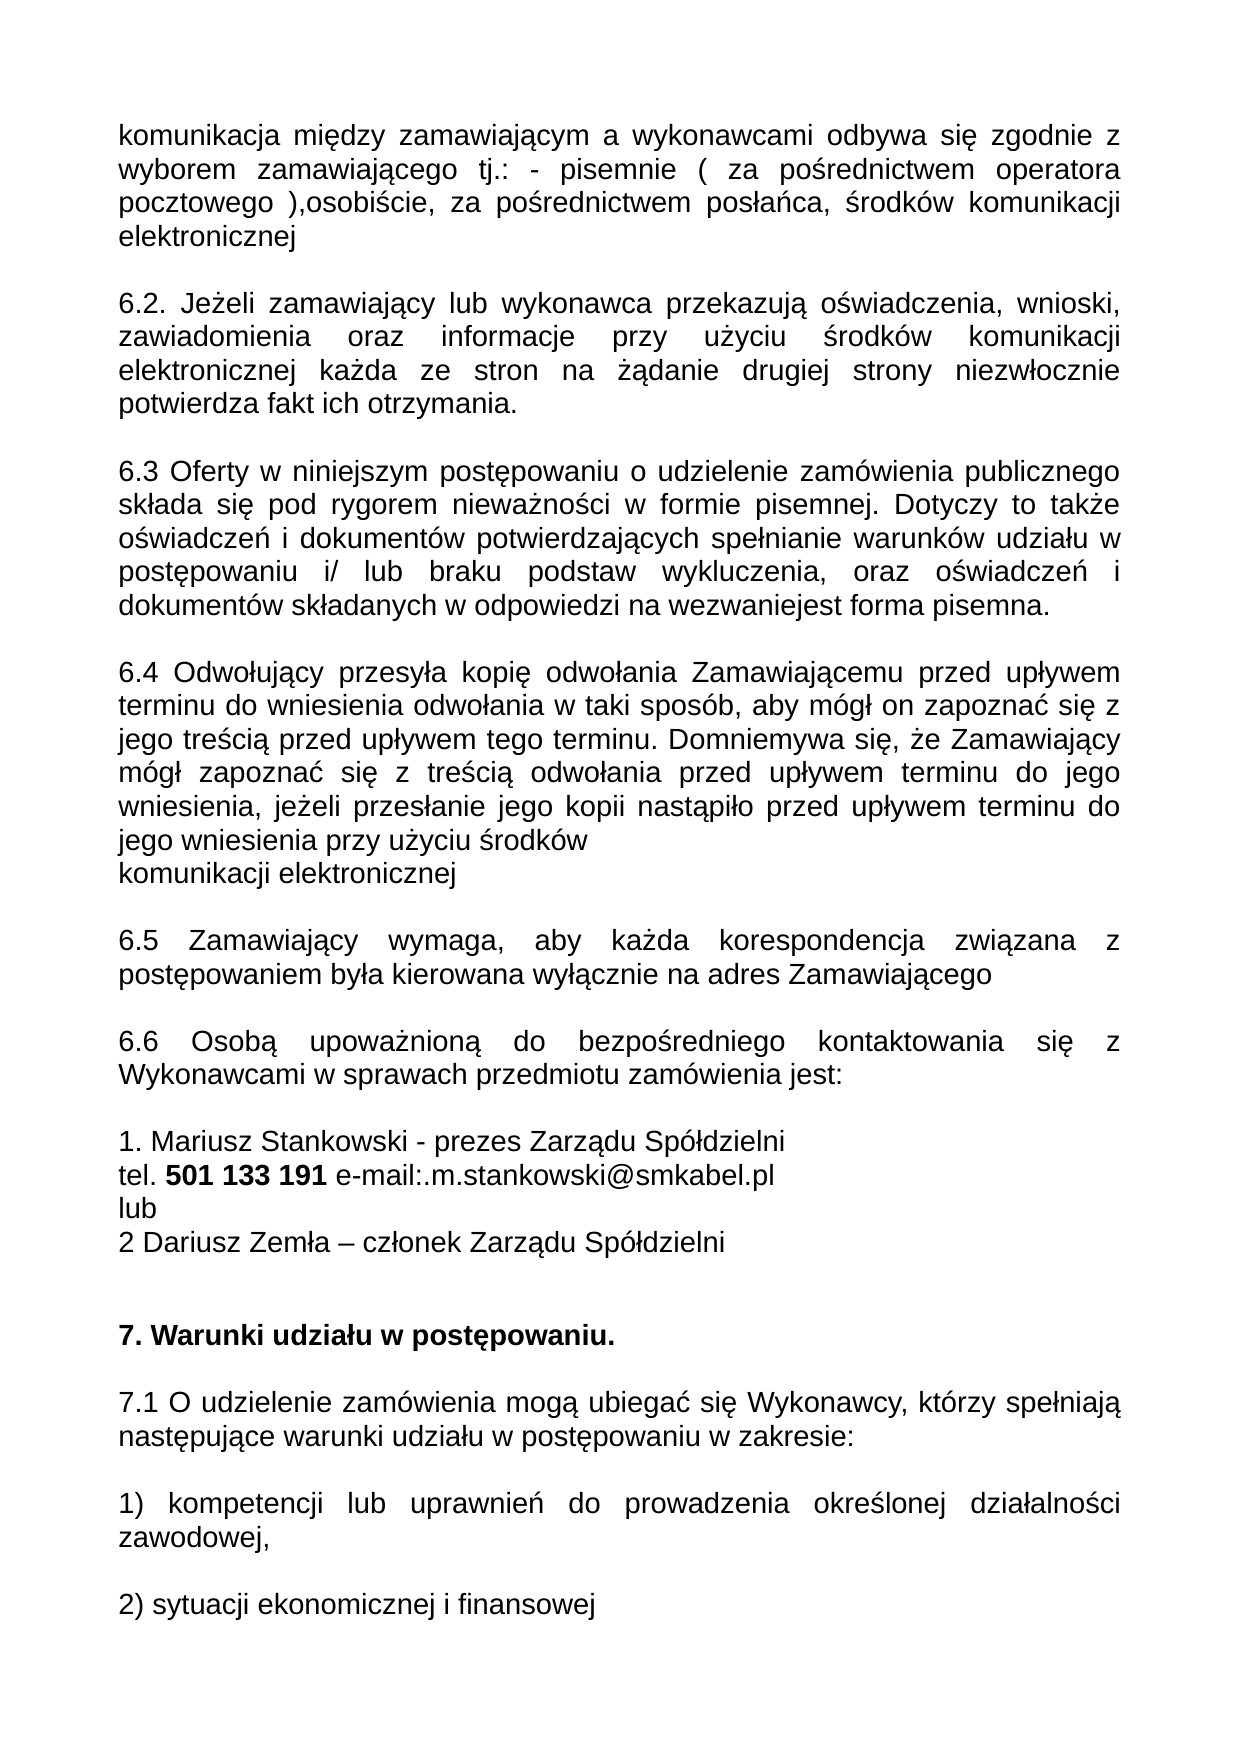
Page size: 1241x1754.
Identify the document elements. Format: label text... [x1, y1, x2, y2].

text lub [118, 1191, 1122, 1225]
text 1. Mariusz Stankowski - prezes Zarządu Spółdzielni [118, 1124, 1122, 1158]
text komunikacji elektronicznej [118, 856, 1122, 889]
text 2) sytuacji ekonomicznej i finansowej [118, 1587, 1122, 1620]
text 7.1 O udzielenie zamówienia mogą ubiegać się Wykonawcy, którzy spełniają następujące warunki udziału w postępowaniu w zakresie: [118, 1386, 1122, 1453]
text 6.2. Jeżeli zamawiający lub wykonawca przekazują oświadczenia, wnioski, zawiadomienia oraz informacje przy użyciu środków komunikacji elektronicznej każda ze stron na żądanie drugiej strony niezwłocznie potwierdza fakt ich otrzymania. [118, 286, 1122, 420]
text 6.3 Oferty w niniejszym postępowaniu o udzielenie zamówienia publicznego składa się pod rygorem nieważności w formie pisemnej. Dotyczy to także oświadczeń i dokumentów potwierdzających spełnianie warunków udziału w postępowaniu i/ lub braku podstaw wykluczenia, oraz oświadczeń i dokumentów składanych w odpowiedzi na wezwaniejest forma pisemna. [118, 453, 1122, 621]
text tel. 501 133 191 e-mail:.m.stankowski@smkabel.pl [118, 1158, 1122, 1191]
text 6.6 Osobą upoważnioną do bezpośredniego kontaktowania się z Wykonawcami w sprawach przedmiotu zamówienia jest: [118, 1024, 1122, 1091]
text 2 Dariusz Zemła – członek Zarządu Spółdzielni [118, 1225, 1122, 1258]
text 7. Warunki udziału w postępowaniu. [118, 1318, 1122, 1352]
text 6.5 Zamawiający wymaga, aby każda korespondencja związana z postępowaniem była kierowana wyłącznie na adres Zamawiającego [118, 923, 1122, 990]
text 6.4 Odwołujący przesyła kopię odwołania Zamawiającemu przed upływem terminu do wniesienia odwołania w taki sposób, aby mógł on zapoznać się z jego treścią przed upływem tego terminu. Domniemywa się, że Zamawiający mógł zapoznać się z treścią odwołania przed upływem terminu do jego wniesienia, jeżeli przesłanie jego kopii nastąpiło przed upływem terminu do jego wniesienia przy użyciu środków [118, 655, 1122, 856]
text 1) kompetencji lub uprawnień do prowadzenia określonej działalności zawodowej, [118, 1486, 1122, 1553]
text komunikacja między zamawiającym a wykonawcami odbywa się zgodnie z wyborem zamawiającego tj.: - pisemnie ( za pośrednictwem operatora pocztowego ),osobiście, za pośrednictwem posłańca, środków komunikacji elektronicznej [118, 118, 1122, 252]
